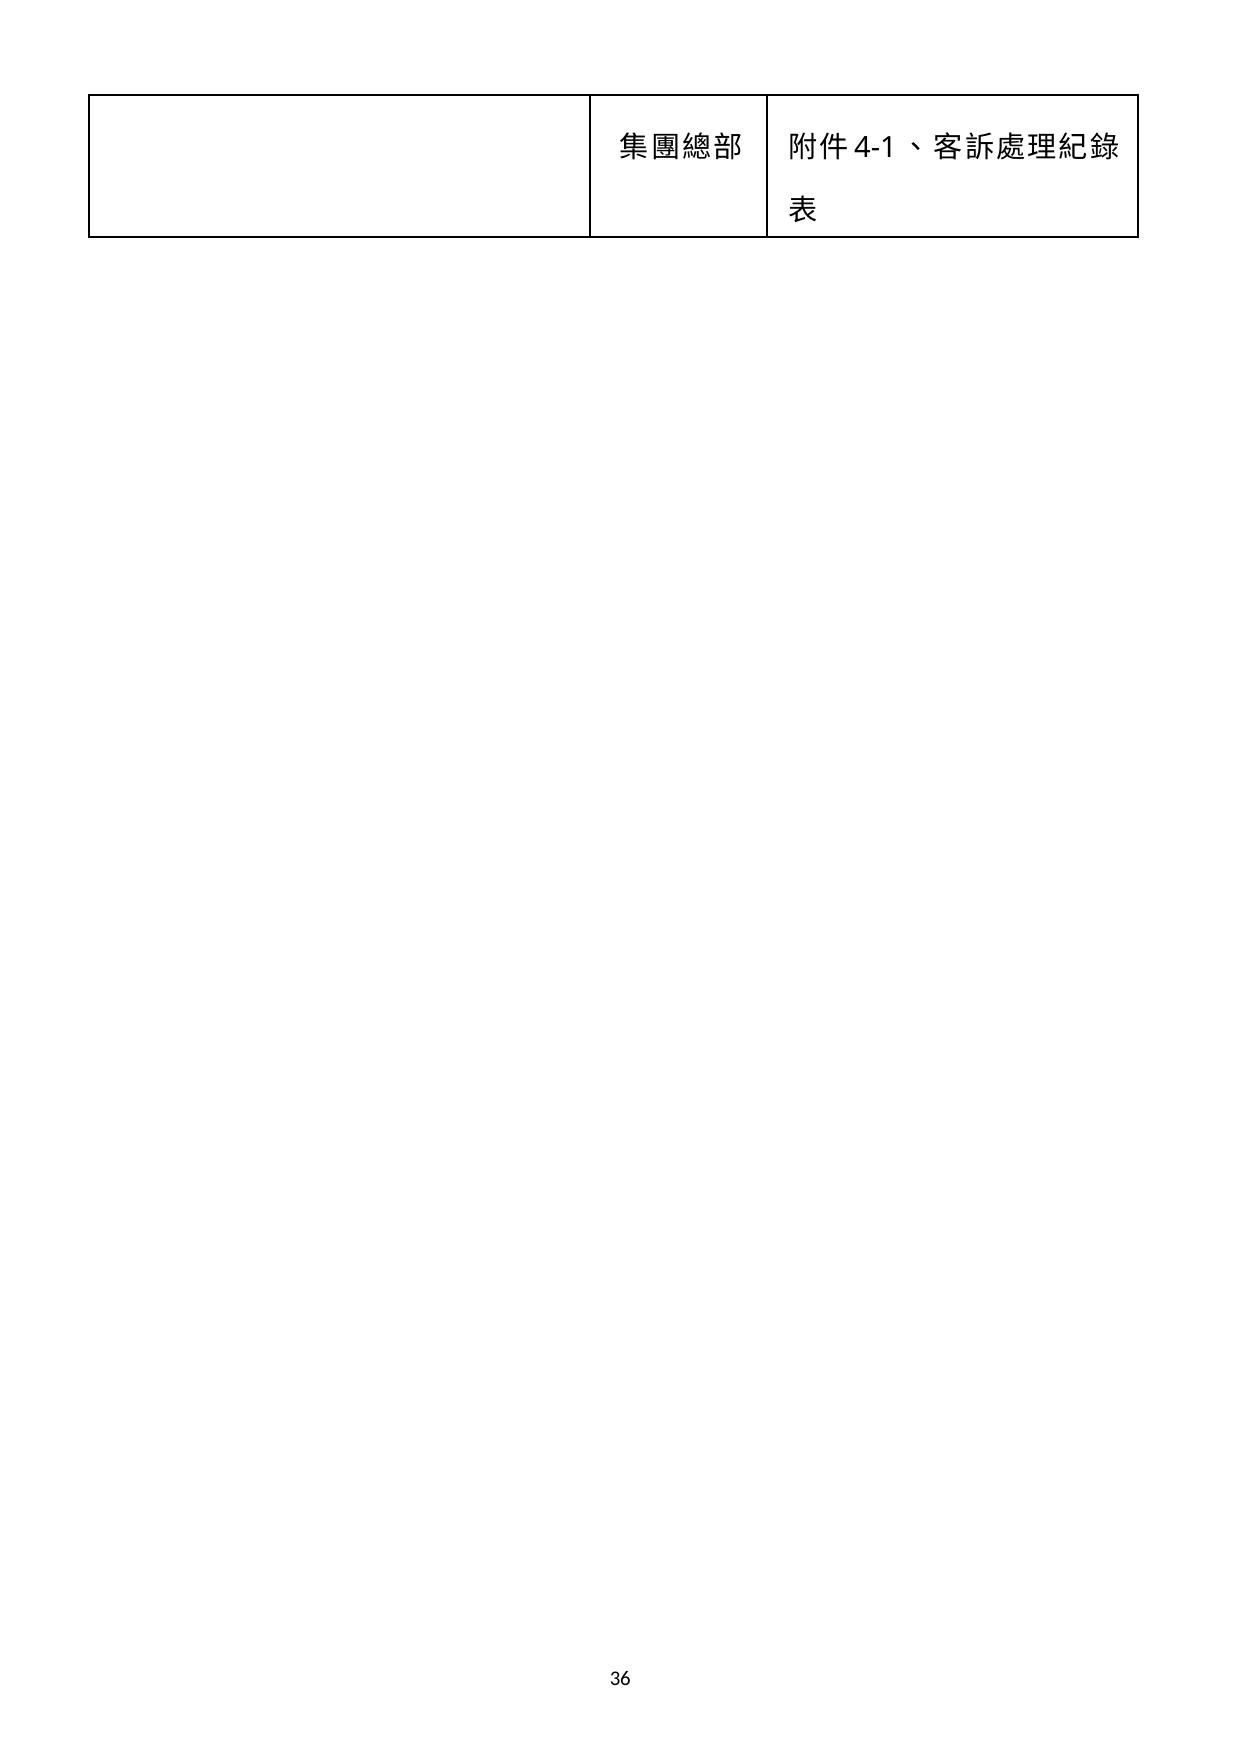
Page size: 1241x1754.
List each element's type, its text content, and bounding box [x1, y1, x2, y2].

table_cell [90, 96, 589, 236]
table_cell 附件4-1、客訴處理紀錄表 [768, 96, 1137, 236]
table_cell 集團總部 [591, 96, 766, 236]
